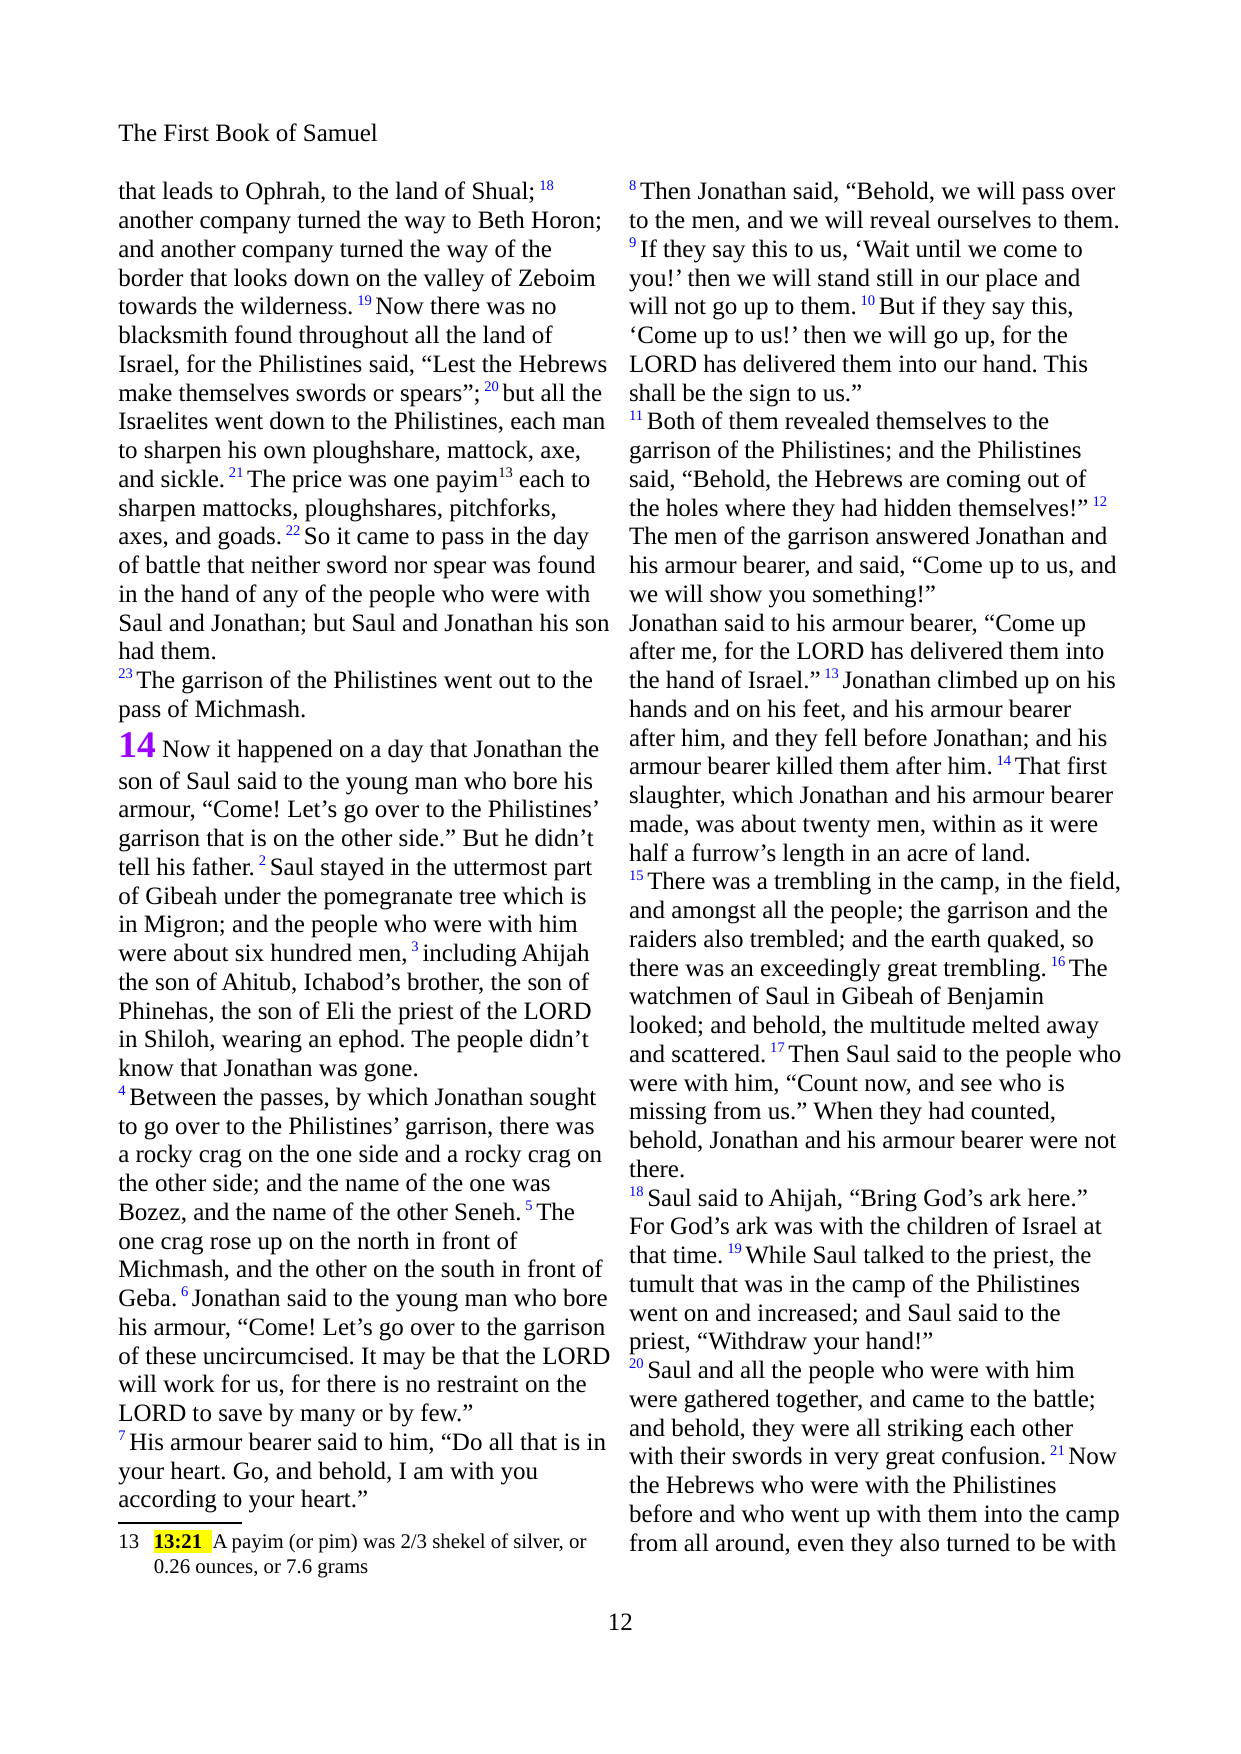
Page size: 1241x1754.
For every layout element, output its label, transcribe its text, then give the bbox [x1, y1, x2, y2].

text 4 Between the passes, by which Jonathan sought to go over to the Philistines’ garrison, there was a rocky crag on the one side and a rocky crag on the other side; and the name of the one was Bozez, and the name of the other Seneh. 5 The one crag rose up on the north in front of Michmash, and the other on the south in front of Geba. 6 Jonathan said to the young man who bore his armour, “Come! Let’s go over to the garrison of these uncircumcised. It may be that the LORD will work for us, for there is no restraint on the LORD to save by many or by few.” [118, 1082, 611, 1427]
text 23 The garrison of the Philistines went out to the pass of Michmash. [118, 665, 611, 723]
text 15 There was a trembling in the camp, in the field, and amongst all the people; the garrison and the raiders also trembled; and the earth quaked, so there was an exceedingly great trembling. 16 The watchmen of Saul in Gibeah of Benjamin looked; and behold, the multitude melted away and scattered. 17 Then Saul said to the people who were with him, “Count now, and see who is missing from us.” When they had counted, behold, Jonathan and his armour bearer were not there. [629, 866, 1122, 1183]
text that leads to Ophrah, to the land of Shual; 18 another company turned the way to Beth Horon; and another company turned the way of the border that looks down on the valley of Zeboim towards the wilderness. 19 Now there was no blacksmith found throughout all the land of Israel, for the Philistines said, “Lest the Hebrews make themselves swords or spears”; 20 but all the Israelites went down to the Philistines, each man to sharpen his own ploughshare, mattock, axe, and sickle. 21 The price was one payim each to sharpen mattocks, ploughshares, pitchforks, axes, and goads. 22 So it came to pass in the day of battle that neither sword nor spear was found in the hand of any of the people who were with Saul and Jonathan; but Saul and Jonathan his son had them. [118, 176, 611, 665]
text 8 Then Jonathan said, “Behold, we will pass over to the men, and we will reveal ourselves to them. 9 If they say this to us, ‘Wait until we come to you!’ then we will stand still in our place and will not go up to them. 10 But if they say this, ‘Come up to us!’ then we will go up, for the LORD has delivered them into our hand. This shall be the sign to us.” [629, 176, 1122, 406]
text Jonathan said to his armour bearer, “Come up after me, for the LORD has delivered them into the hand of Israel.” 13 Jonathan climbed up on his hands and on his feet, and his armour bearer after him, and they fell before Jonathan; and his armour bearer killed them after him. 14 That first slaughter, which Jonathan and his armour bearer made, was about twenty men, within as it were half a furrow’s length in an acre of land. [629, 608, 1122, 866]
text 13:21 A payim (or pim) was 2/3 shekel of silver, or 0.26 ounces, or 7.6 grams [118, 1529, 611, 1578]
text 18 Saul said to Ahijah, “Bring God’s ark here.” For God’s ark was with the children of Israel at that time. 19 While Saul talked to the priest, the tumult that was in the camp of the Philistines went on and increased; and Saul said to the priest, “Withdraw your hand!” [629, 1183, 1122, 1355]
text 20 Saul and all the people who were with him were gathered together, and came to the battle; and behold, they were all striking each other with their swords in very great confusion. 21 Now the Hebrews who were with the Philistines before and who went up with them into the camp from all around, even they also turned to be with [629, 1355, 1122, 1556]
text 7 His armour bearer said to him, “Do all that is in your heart. Go, and behold, I am with you according to your heart.” [118, 1427, 611, 1513]
text 11 Both of them revealed themselves to the garrison of the Philistines; and the Philistines said, “Behold, the Hebrews are coming out of the holes where they had hidden themselves!” 12 The men of the garrison answered Jonathan and his armour bearer, and said, “Come up to us, and we will show you something!” [629, 406, 1122, 608]
text 14 Now it happened on a day that Jonathan the son of Saul said to the young man who bore his armour, “Come! Let’s go over to the Philistines’ garrison that is on the other side.” But he didn’t tell his father. 2 Saul stayed in the uttermost part of Gibeah under the pomegranate tree which is in Migron; and the people who were with him were about six hundred men, 3 including Ahijah the son of Ahitub, Ichabod’s brother, the son of Phinehas, the son of Eli the priest of the LORD in Shiloh, wearing an ephod. The people didn’t know that Jonathan was gone. [118, 723, 611, 1082]
